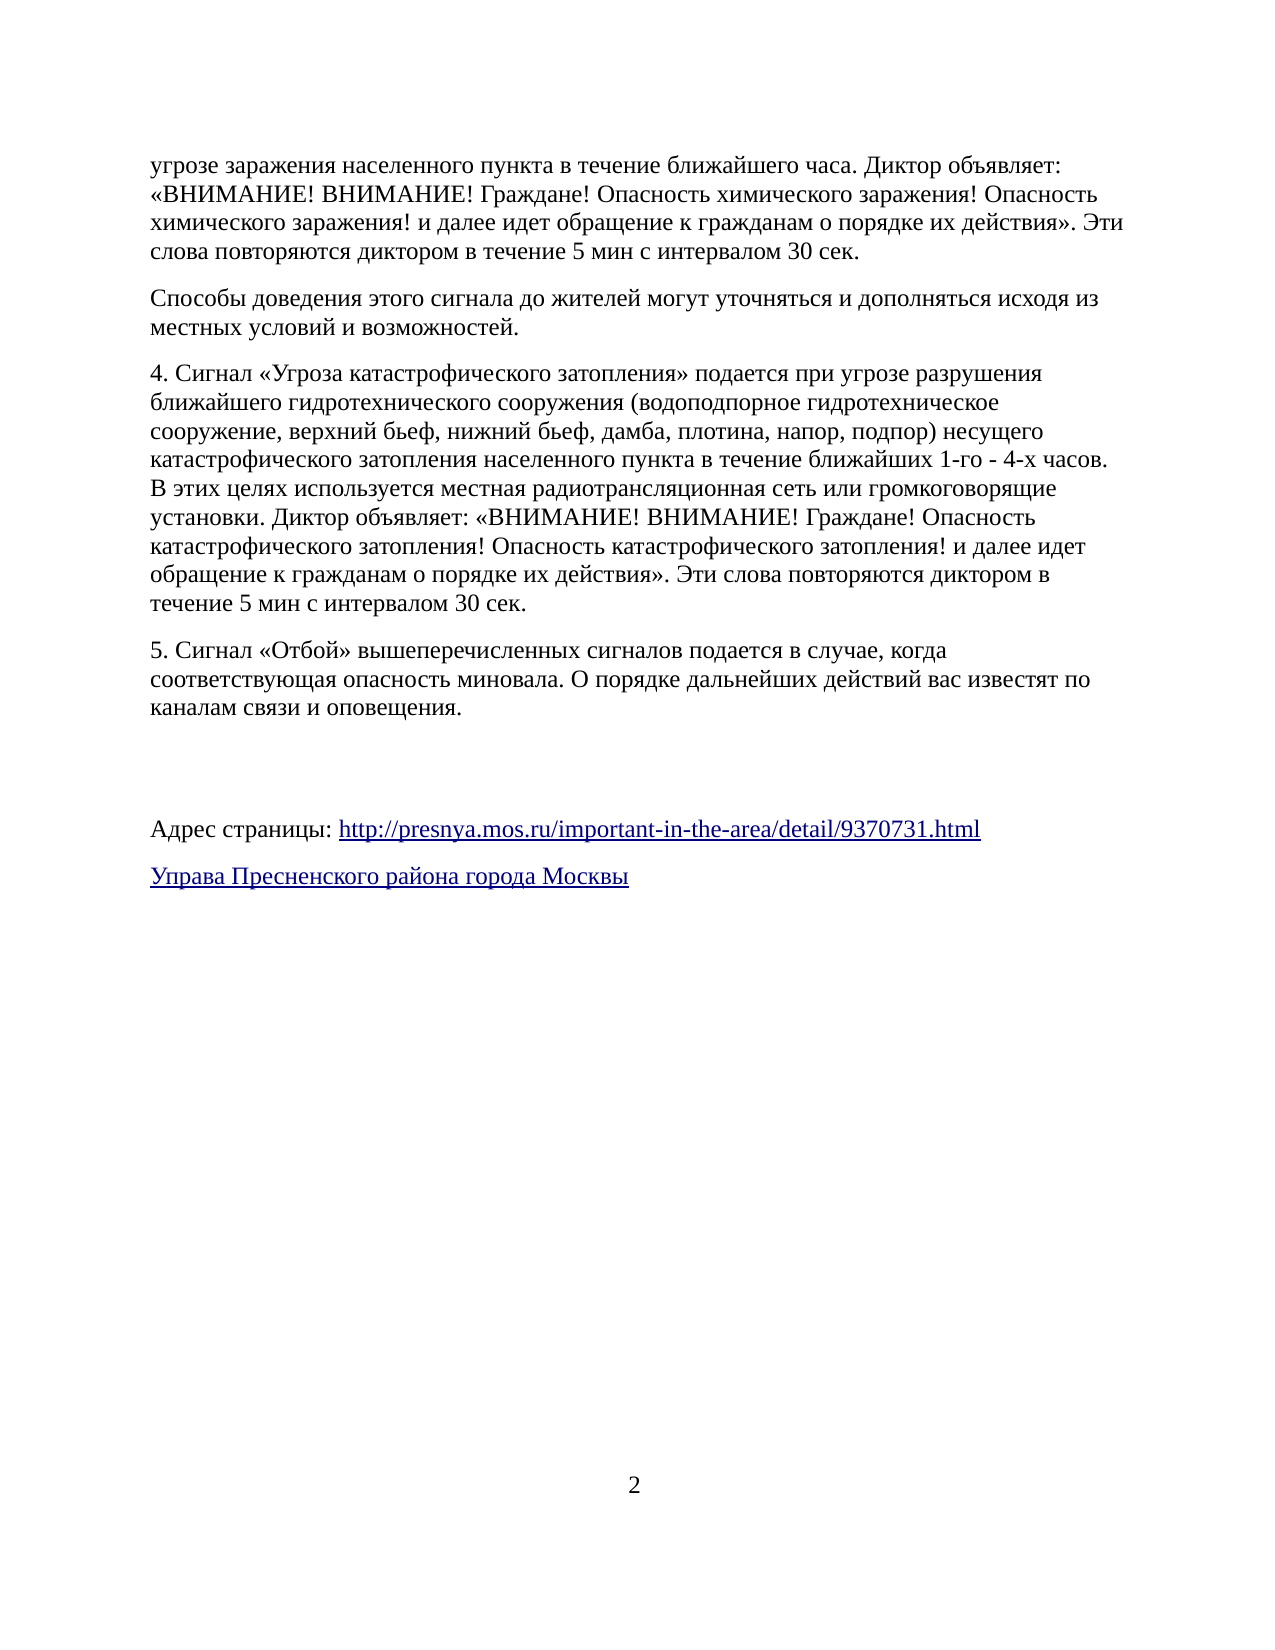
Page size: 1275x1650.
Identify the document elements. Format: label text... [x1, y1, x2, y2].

text 4. Сигнал «Угроза катастрофического затопления» подается при угрозе разрушения ближайшего гидротехнического сооружения (водоподпорное гидротехническое сооружение, верхний бьеф, нижний бьеф, дамба, плотина, напор, подпор) несущего катастрофического затопления населенного пункта в течение ближайших 1-го - 4-х часов. В этих целях используется местная радиотрансляционная сеть или громкоговорящие установки. Диктор объявляет: «ВНИМАНИЕ! ВНИМАНИЕ! Граждане! Опасность катастрофического затопления! Опасность катастрофического затопления! и далее идет обращение к гражданам о порядке их действия». Эти слова повторяются диктором в течение 5 мин с интервалом 30 сек. [150, 358, 1125, 617]
text угрозе заражения населенного пункта в течение ближайшего часа. Диктор объявляет: «ВНИМАНИЕ! ВНИМАНИЕ! Граждане! Опасность химического заражения! Опасность химического заражения! и далее идет обращение к гражданам о порядке их действия». Эти слова повторяются диктором в течение 5 мин с интервалом 30 сек. [150, 150, 1125, 265]
text Управа Пресненского района города Москвы [150, 861, 1125, 890]
text Способы доведения этого сигнала до жителей могут уточняться и дополняться исходя из местных условий и возможностей. [150, 283, 1125, 340]
text Адрес страницы: http://presnya.mos.ru/important-in-the-area/detail/9370731.html [150, 814, 1125, 843]
text 5. Сигнал «Отбой» вышеперечисленных сигналов подается в случае, когда соответствующая опасность миновала. О порядке дальнейших действий вас известят по каналам связи и оповещения. [150, 635, 1125, 721]
